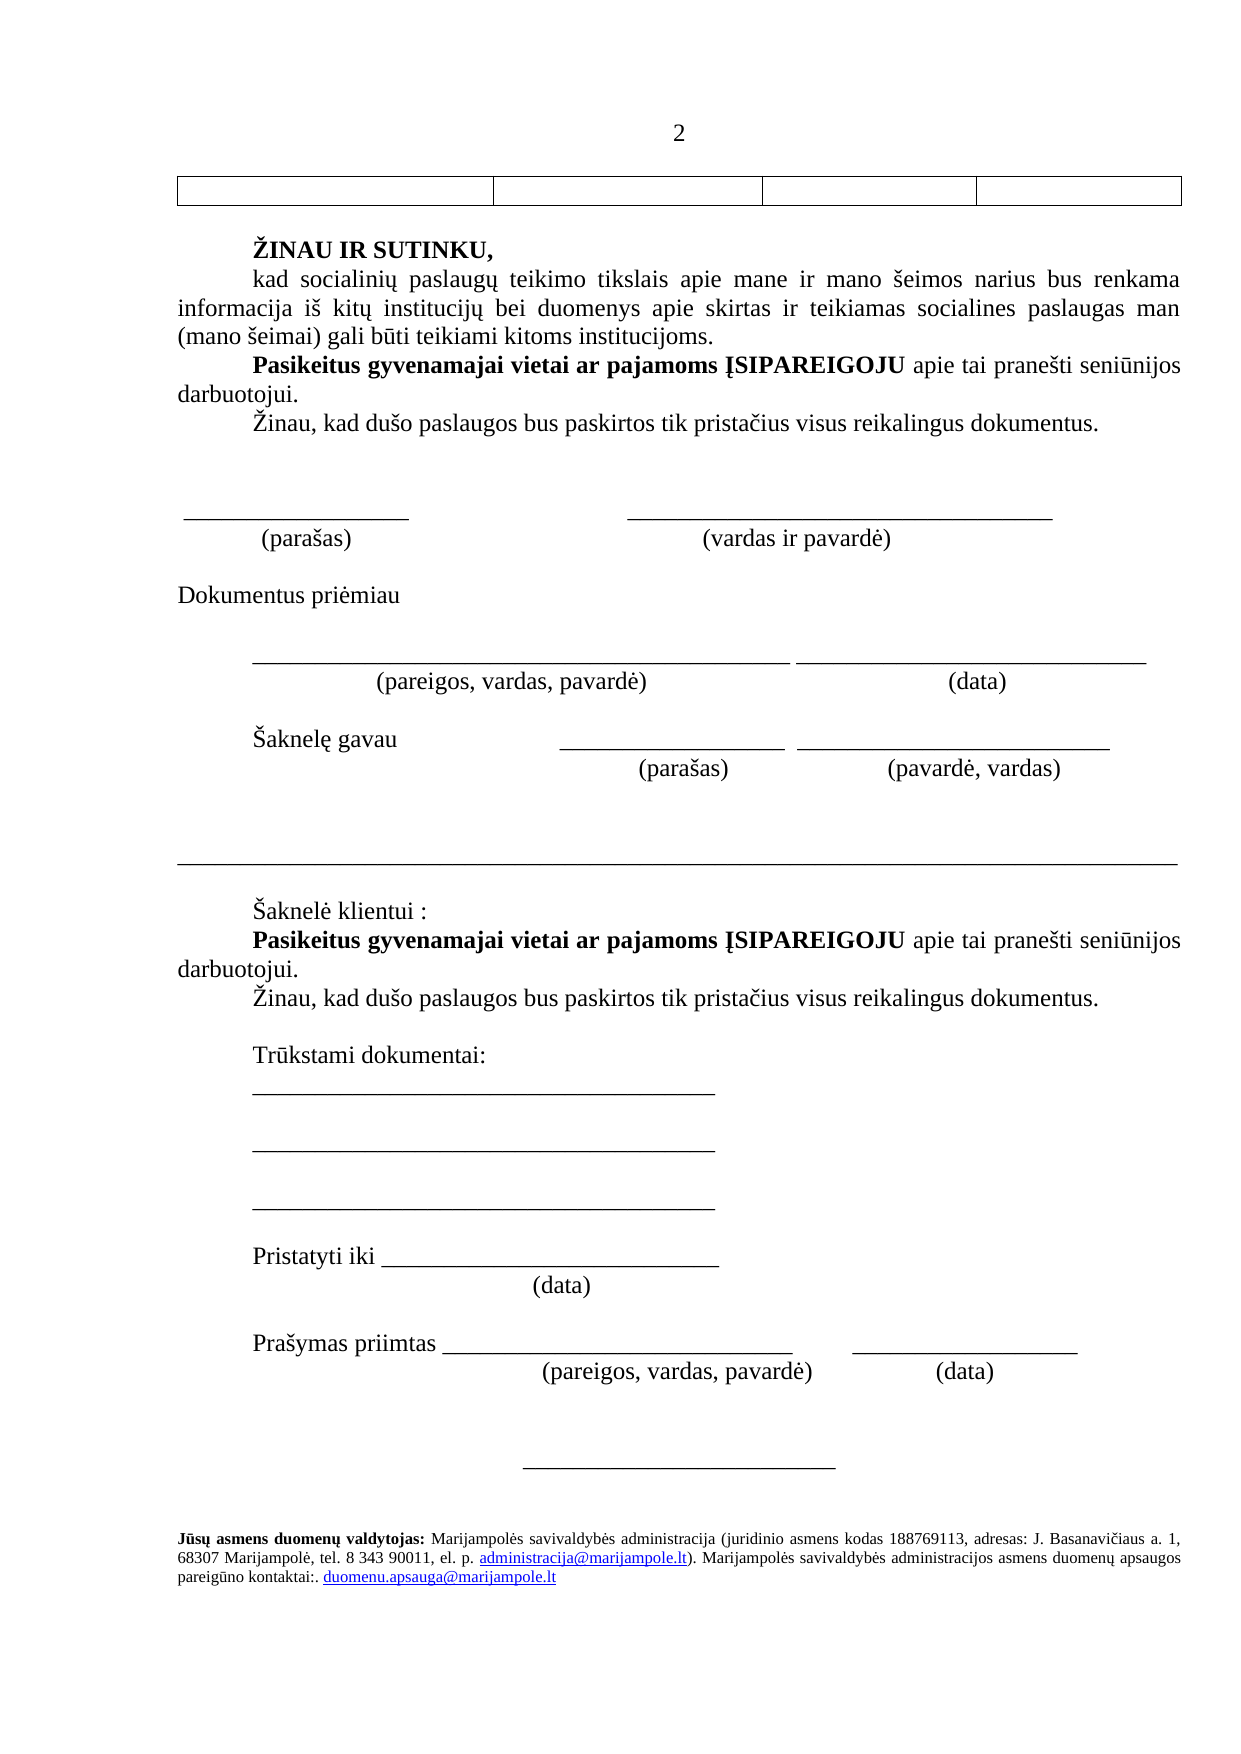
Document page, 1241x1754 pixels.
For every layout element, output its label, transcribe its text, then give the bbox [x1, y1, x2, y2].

text _________________________ [177, 1443, 1181, 1471]
table_cell [763, 177, 976, 205]
text ŽINAU IR SUTINKU, [177, 235, 1181, 264]
text __________________ __________________________________ [177, 494, 1181, 523]
text Trūkstami dokumentai: [177, 1040, 1181, 1069]
text (parašas) (pavardė, vardas) [177, 753, 1181, 781]
text Pasikeitus gyvenamajai vietai ar pajamoms ĮSIPAREIGOJU apie tai pranešti seniūnijos darbuotojui. [177, 350, 1181, 408]
text Šaknelę gavau __________________ _________________________ [177, 724, 1181, 753]
text Šaknelė klientui : [177, 896, 1181, 925]
text Žinau, kad dušo paslaugos bus paskirtos tik pristačius visus reikalingus dokumentus. [177, 983, 1181, 1011]
text kad socialinių paslaugų teikimo tikslais apie mane ir mano šeimos narius bus renkama informacija iš kitų institucijų bei duomenys apie skirtas ir teikiamas socialines paslaugas man (mano šeimai) gali būti teikiami kitoms institucijoms. [177, 264, 1181, 350]
text _____________________________________ [177, 1126, 1181, 1155]
text ___________________________________________ ____________________________ [177, 638, 1181, 666]
text ________________________________________________________________________________ [177, 839, 1181, 868]
table_cell [494, 177, 762, 205]
text (pareigos, vardas, pavardė) (data) [177, 1356, 1181, 1385]
text Pasikeitus gyvenamajai vietai ar pajamoms ĮSIPAREIGOJU apie tai pranešti seniūnijos darbuotojui. [177, 925, 1181, 983]
text Pristatyti iki ___________________________ [177, 1241, 1181, 1270]
text (pareigos, vardas, pavardė) (data) [177, 666, 1181, 695]
text _____________________________________ [177, 1069, 1181, 1098]
text Žinau, kad dušo paslaugos bus paskirtos tik pristačius visus reikalingus dokumentus. [177, 408, 1181, 436]
text _____________________________________ [177, 1184, 1181, 1213]
text Jūsų asmens duomenų valdytojas: Marijampolės savivaldybės administracija (juridinio asmens kodas 188769113, adresas: J. Basanavičiaus a. 1, 68307 Marijampolė, tel. 8 343 90011, el. p. administracija@marijampole.lt). Marijampolės savivaldybės administracijos asmens duomenų apsaugos pareigūno kontaktai:. duomenu.apsauga@marijampole.lt [177, 1529, 1181, 1586]
text Dokumentus priėmiau [177, 580, 1181, 609]
text (data) [177, 1270, 1181, 1299]
table_cell [977, 177, 1181, 205]
text Prašymas priimtas ____________________________ __________________ [177, 1328, 1181, 1356]
table_cell [178, 177, 493, 205]
text (parašas) (vardas ir pavardė) [177, 523, 1181, 551]
